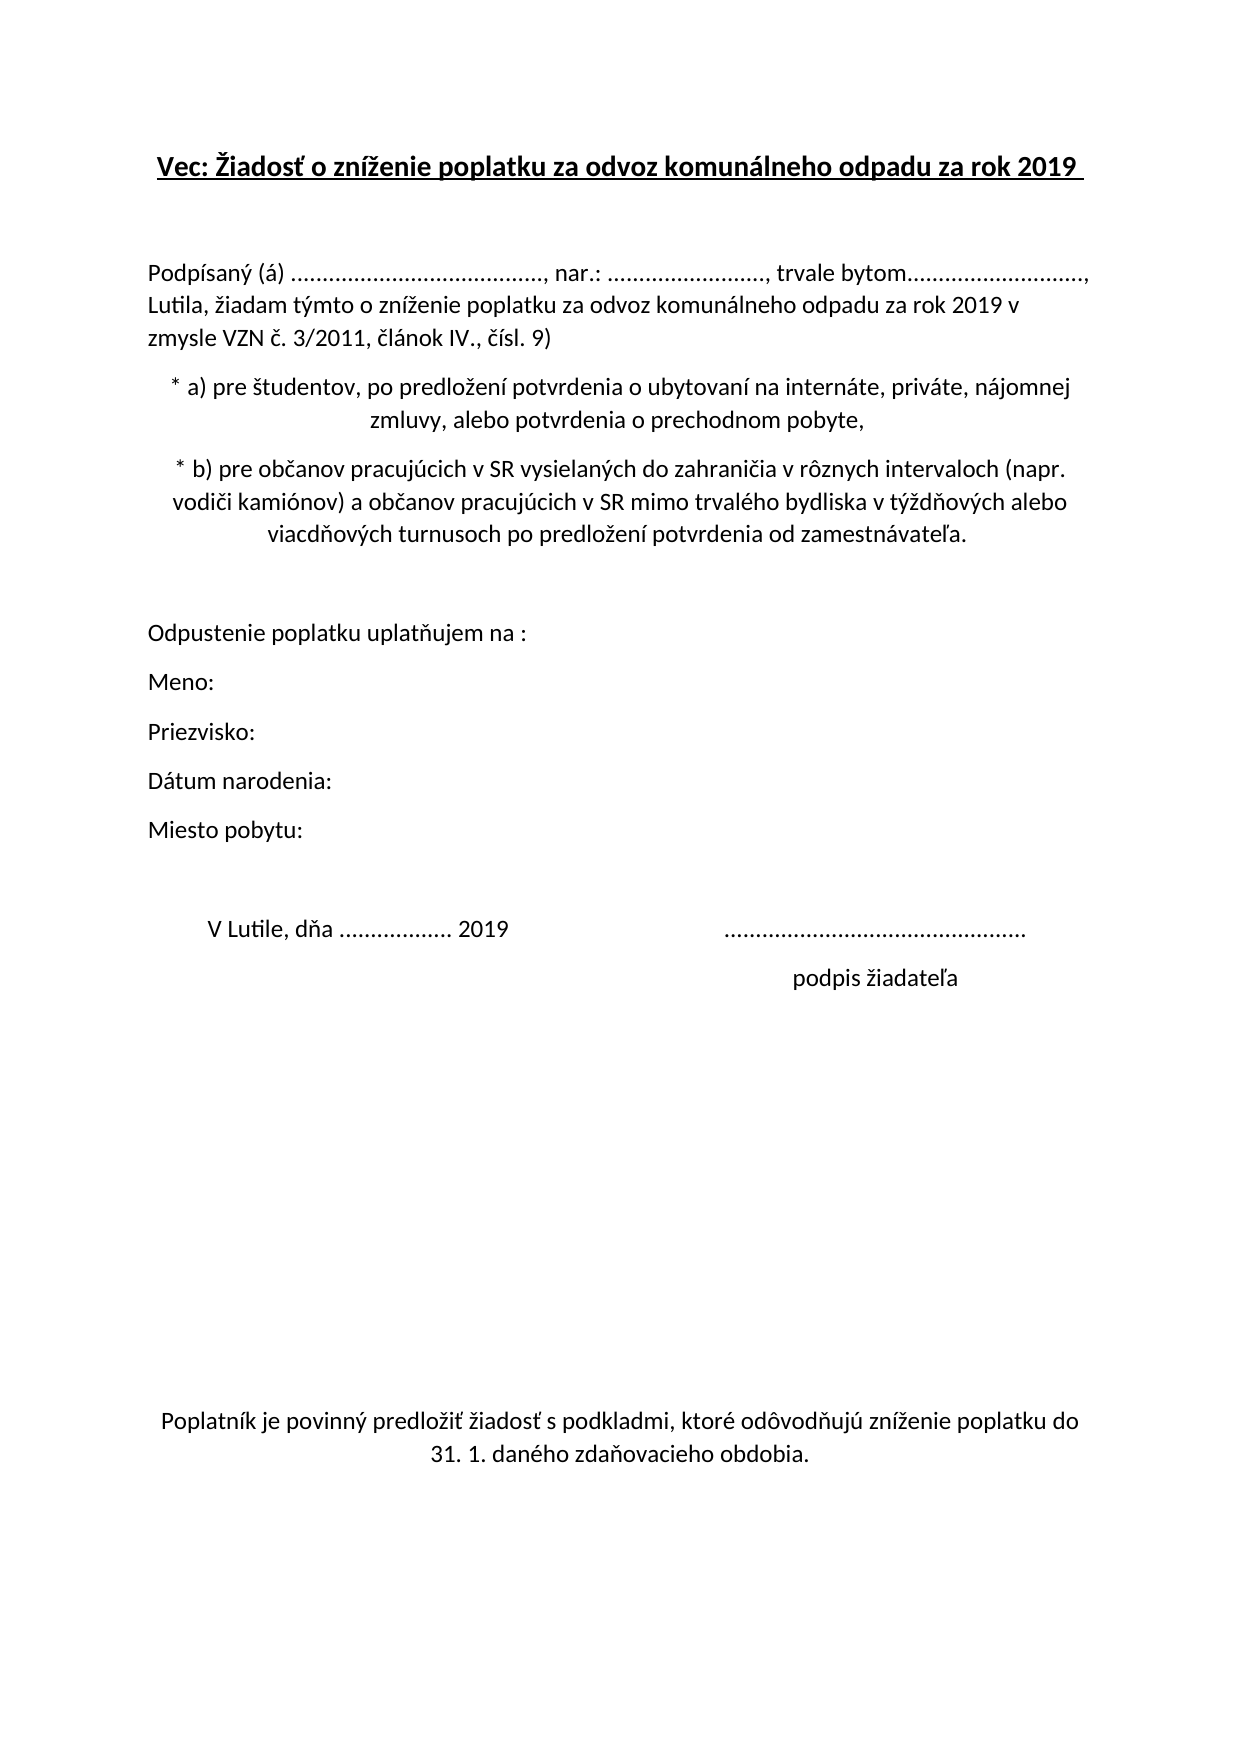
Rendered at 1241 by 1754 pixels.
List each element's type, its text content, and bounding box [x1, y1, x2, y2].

text Odpustenie poplatku uplatňujem na : [148, 617, 1093, 648]
text Vec: Žiadosť o zníženie poplatku za odvoz komunálneho odpadu za rok 2019 [148, 148, 1093, 183]
text Meno: [148, 666, 1093, 697]
text Dátum narodenia: [148, 765, 1093, 795]
text Podpísaný (á) ........................................, nar.: ........................., trvale bytom............................, Lutila, žiadam týmto o zníženie poplatku za odvoz komunálneho odpadu za rok 2019 v zmysle VZN č. 3/2011, článok IV., čísl. 9) [148, 257, 1093, 353]
text * a) pre študentov, po predložení potvrdenia o ubytovaní na internáte, priváte, nájomnej zmluvy, alebo potvrdenia o prechodnom pobyte, [148, 371, 1093, 434]
text Poplatník je povinný predložiť žiadosť s podkladmi, ktoré odôvodňujú zníženie poplatku do 31. 1. daného zdaňovacieho obdobia. [148, 1405, 1093, 1468]
text Miesto pobytu: [148, 814, 1093, 845]
text podpis žiadateľa [590, 962, 1093, 992]
text * b) pre občanov pracujúcich v SR vysielaných do zahraničia v rôznych intervaloch (napr. vodiči kamiónov) a občanov pracujúcich v SR mimo trvalého bydliska v týždňových alebo viacdňových turnusoch po predložení potvrdenia od zamestnávateľa. [148, 453, 1093, 549]
text Priezvisko: [148, 716, 1093, 746]
text V Lutile, dňa .................. 2019 ................................................ [148, 913, 1093, 943]
